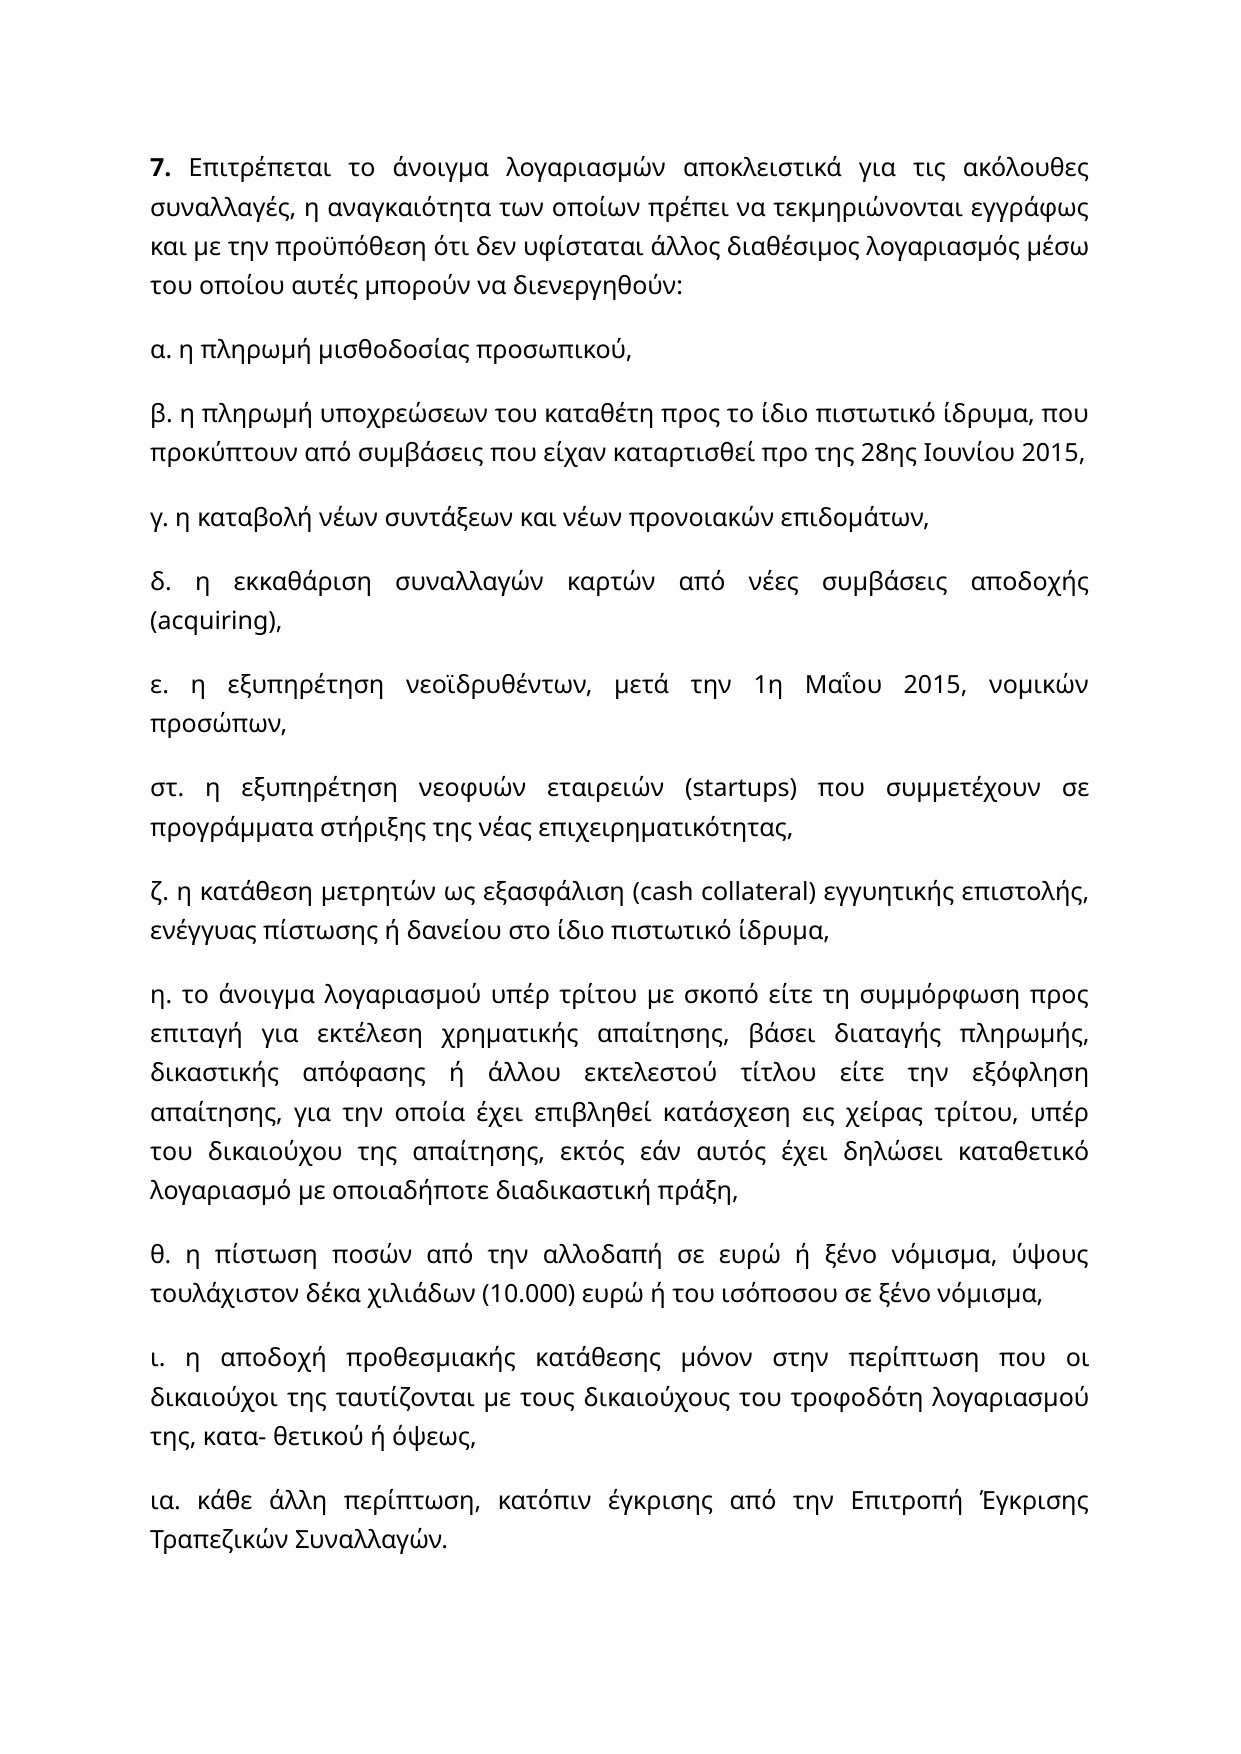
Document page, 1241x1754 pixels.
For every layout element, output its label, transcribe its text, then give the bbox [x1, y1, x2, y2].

text 7. Επιτρέπεται το άνοιγμα λογαριασμών αποκλειστικά για τις ακόλουθες συναλλαγές, η αναγκαιότητα των οποίων πρέπει να τεκμηριώνονται εγγράφως και με την προϋπόθεση ότι δεν υφίσταται άλλος διαθέσιμος λογαριασμός μέσω του οποίου αυτές μπορούν να διενεργηθούν: [150, 150, 1090, 302]
text γ. η καταβολή νέων συντάξεων και νέων προνοιακών επιδομάτων, [150, 499, 1090, 533]
text θ. η πίστωση ποσών από την αλλοδαπή σε ευρώ ή ξένο νόμισμα, ύψους τουλάχιστον δέκα χιλιάδων (10.000) ευρώ ή του ισόποσου σε ξένο νόμισμα, [150, 1237, 1090, 1310]
text ε. η εξυπηρέτηση νεοϊδρυθέντων, μετά την 1η Μαΐου 2015, νομικών προσώπων, [150, 667, 1090, 740]
text ια. κάθε άλλη περίπτωση, κατόπιν έγκρισης από την Επιτροπή Έγκρισης Τραπεζικών Συναλλαγών. [150, 1482, 1090, 1556]
text στ. η εξυπηρέτηση νεοφυών εταιρειών (startups) που συμμετέχουν σε προγράμματα στήριξης της νέας επιχειρηματικότητας, [150, 770, 1090, 843]
text α. η πληρωμή μισθοδοσίας προσωπικού, [150, 332, 1090, 366]
text β. η πληρωμή υποχρεώσεων του καταθέτη προς το ίδιο πιστωτικό ίδρυμα, που προκύπτουν από συμβάσεις που είχαν καταρτισθεί προ της 28ης Ιουνίου 2015, [150, 396, 1090, 469]
text ζ. η κατάθεση μετρητών ως εξασφάλιση (cash collateral) εγγυητικής επιστολής, ενέγγυας πίστωσης ή δανείου στο ίδιο πιστωτικό ίδρυμα, [150, 873, 1090, 947]
text η. το άνοιγμα λογαριασμού υπέρ τρίτου με σκοπό είτε τη συμμόρφωση προς επιταγή για εκτέλεση χρηματικής απαίτησης, βάσει διαταγής πληρωμής, δικαστικής απόφασης ή άλλου εκτελεστού τίτλου είτε την εξόφληση απαίτησης, για την οποία έχει επιβληθεί κατάσχεση εις χείρας τρίτου, υπέρ του δικαιούχου της απαίτησης, εκτός εάν αυτός έχει δηλώσει καταθετικό λογαριασμό με οποιαδήποτε διαδικαστική πράξη, [150, 977, 1090, 1207]
text ι. η αποδοχή προθεσμιακής κατάθεσης μόνον στην περίπτωση που οι δικαιούχοι της ταυτίζονται με τους δικαιούχους του τροφοδότη λογαριασμού της, κατα- θετικού ή όψεως, [150, 1340, 1090, 1452]
text δ. η εκκαθάριση συναλλαγών καρτών από νέες συμβάσεις αποδοχής (acquiring), [150, 563, 1090, 637]
